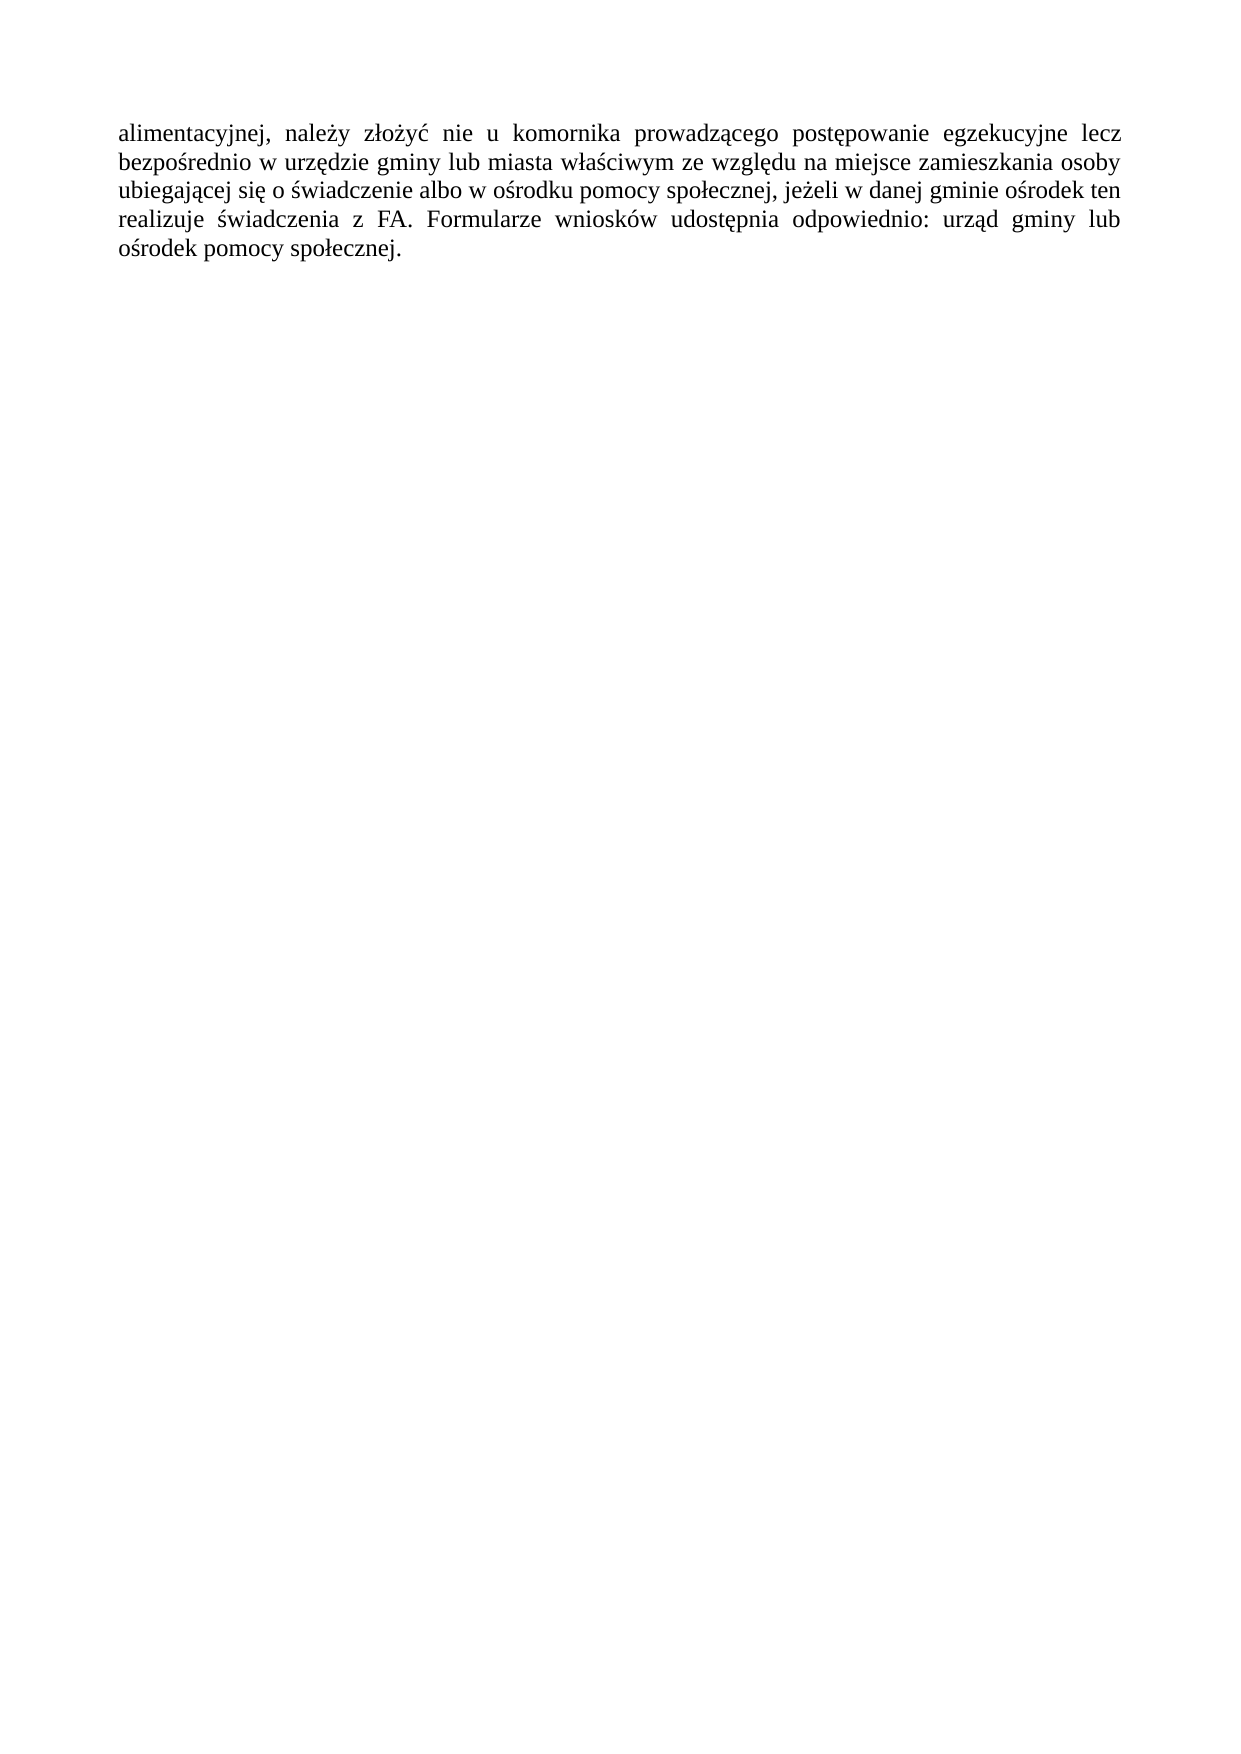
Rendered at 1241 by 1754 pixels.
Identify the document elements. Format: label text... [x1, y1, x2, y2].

text alimentacyjnej, należy złożyć nie u komornika prowadzącego postępowanie egzekucyjne lecz bezpośrednio w urzędzie gminy lub miasta właściwym ze względu na miejsce zamieszkania osoby ubiegającej się o świadczenie albo w ośrodku pomocy społecznej, jeżeli w danej gminie ośrodek ten realizuje świadczenia z FA. Formularze wniosków udostępnia odpowiednio: urząd gminy lub ośrodek pomocy społecznej. [118, 118, 1122, 262]
